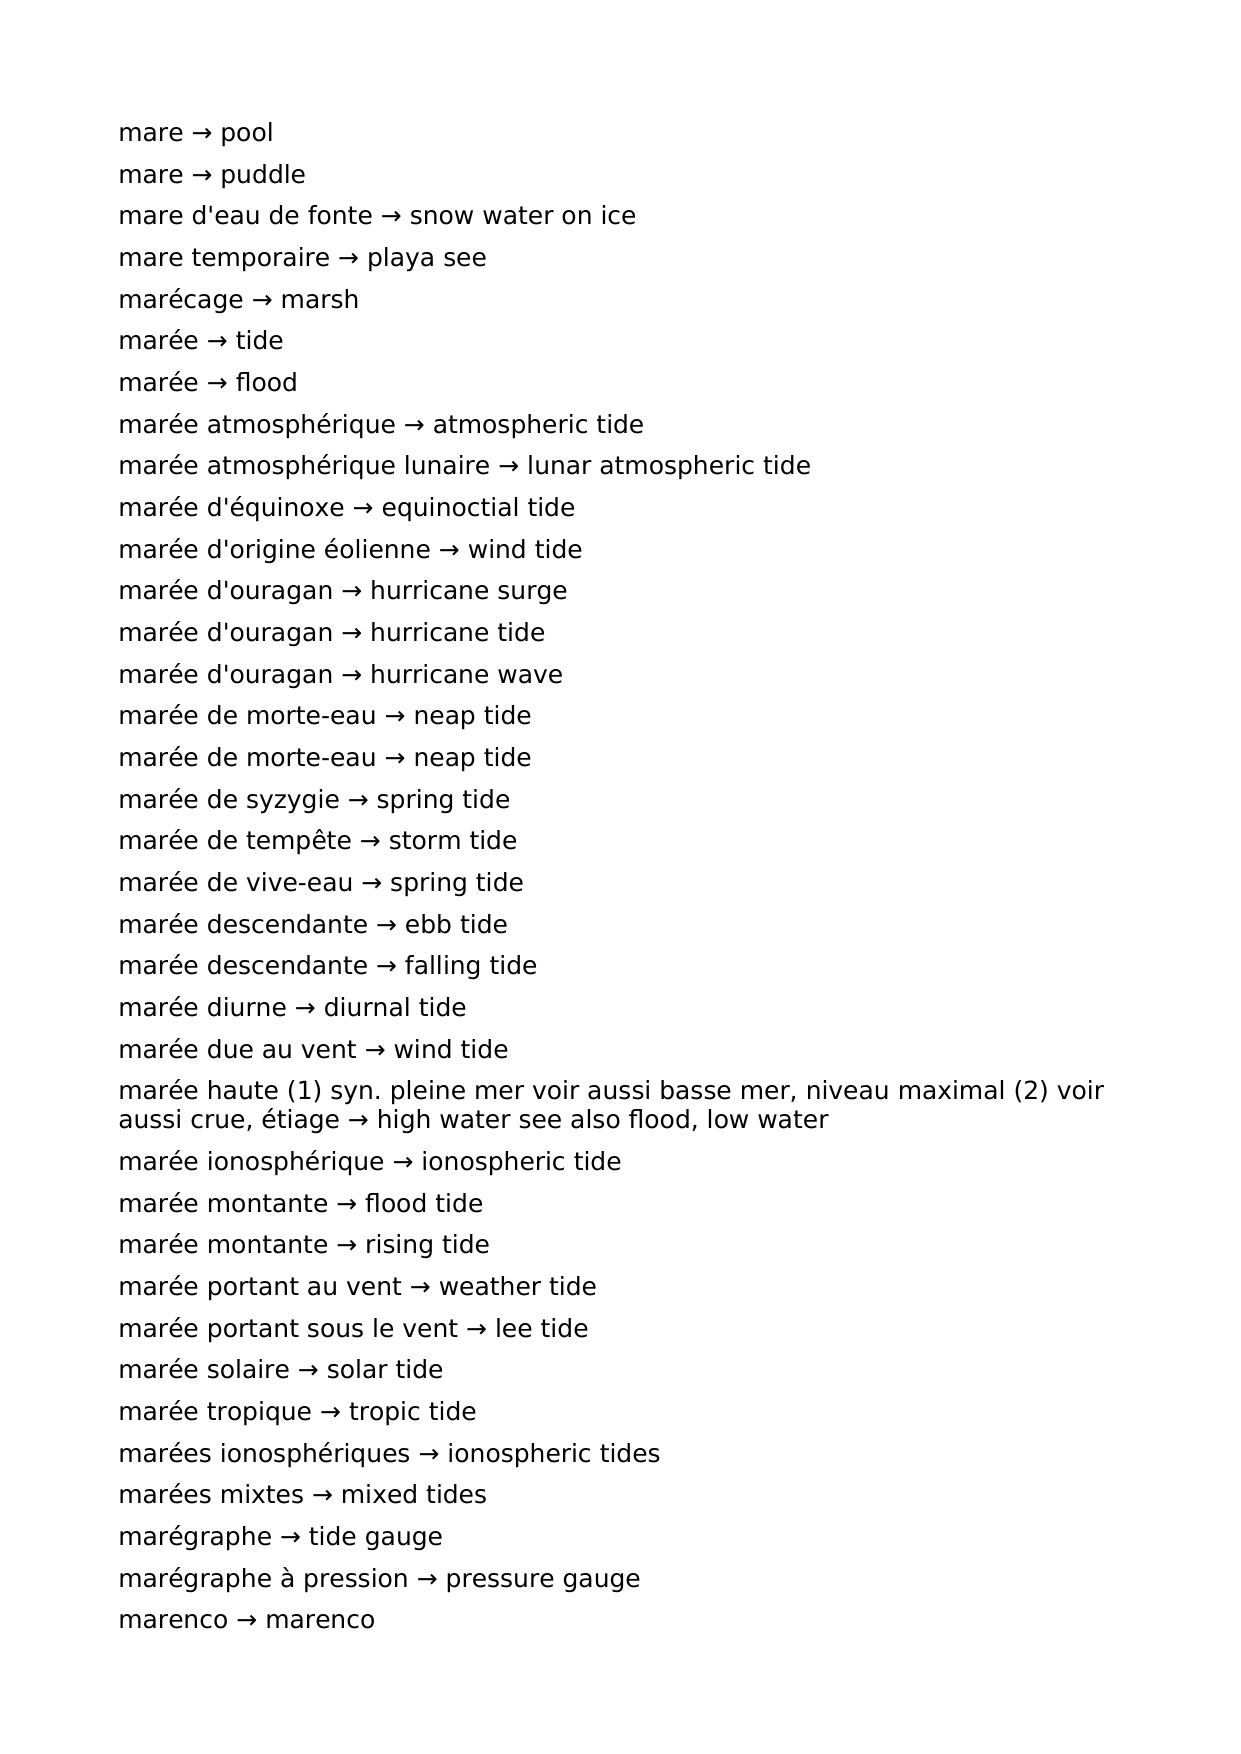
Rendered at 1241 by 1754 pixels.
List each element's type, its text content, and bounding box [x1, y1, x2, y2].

text marée d'équinoxe → equinoctial tide [118, 493, 1122, 522]
text marée de vive-eau → spring tide [118, 868, 1122, 897]
text marée descendante → falling tide [118, 951, 1122, 981]
text mare d'eau de fonte → snow water on ice [118, 201, 1122, 231]
text marée atmosphérique → atmospheric tide [118, 410, 1122, 439]
text marégraphe → tide gauge [118, 1522, 1122, 1551]
text marée portant sous le vent → lee tide [118, 1314, 1122, 1343]
text marée d'ouragan → hurricane tide [118, 618, 1122, 647]
text marée de tempête → storm tide [118, 826, 1122, 856]
text marée diurne → diurnal tide [118, 993, 1122, 1022]
text marée haute (1) syn. pleine mer voir aussi basse mer, niveau maximal (2) voir aussi crue, étiage → high water see also flood, low water [118, 1076, 1122, 1135]
text marée portant au vent → weather tide [118, 1272, 1122, 1301]
text marée tropique → tropic tide [118, 1397, 1122, 1426]
text marées mixtes → mixed tides [118, 1481, 1122, 1510]
text marée → flood [118, 368, 1122, 397]
text marée d'ouragan → hurricane wave [118, 660, 1122, 689]
text marée montante → rising tide [118, 1231, 1122, 1260]
text marée de morte-eau → neap tide [118, 743, 1122, 772]
text marée de morte-eau → neap tide [118, 701, 1122, 731]
text marée montante → flood tide [118, 1189, 1122, 1218]
text marée ionosphérique → ionospheric tide [118, 1147, 1122, 1176]
text marée due au vent → wind tide [118, 1035, 1122, 1064]
text marée solaire → solar tide [118, 1356, 1122, 1385]
text mare → pool [118, 118, 1122, 147]
text marée d'ouragan → hurricane surge [118, 576, 1122, 606]
text marée atmosphérique lunaire → lunar atmospheric tide [118, 451, 1122, 481]
text mare → puddle [118, 160, 1122, 189]
text marée d'origine éolienne → wind tide [118, 535, 1122, 564]
text marée descendante → ebb tide [118, 910, 1122, 939]
text marée → tide [118, 326, 1122, 356]
text marécage → marsh [118, 285, 1122, 314]
text marenco → marenco [118, 1606, 1122, 1635]
text mare temporaire → playa see [118, 243, 1122, 272]
text marée de syzygie → spring tide [118, 785, 1122, 814]
text marées ionosphériques → ionospheric tides [118, 1439, 1122, 1468]
text marégraphe à pression → pressure gauge [118, 1564, 1122, 1593]
